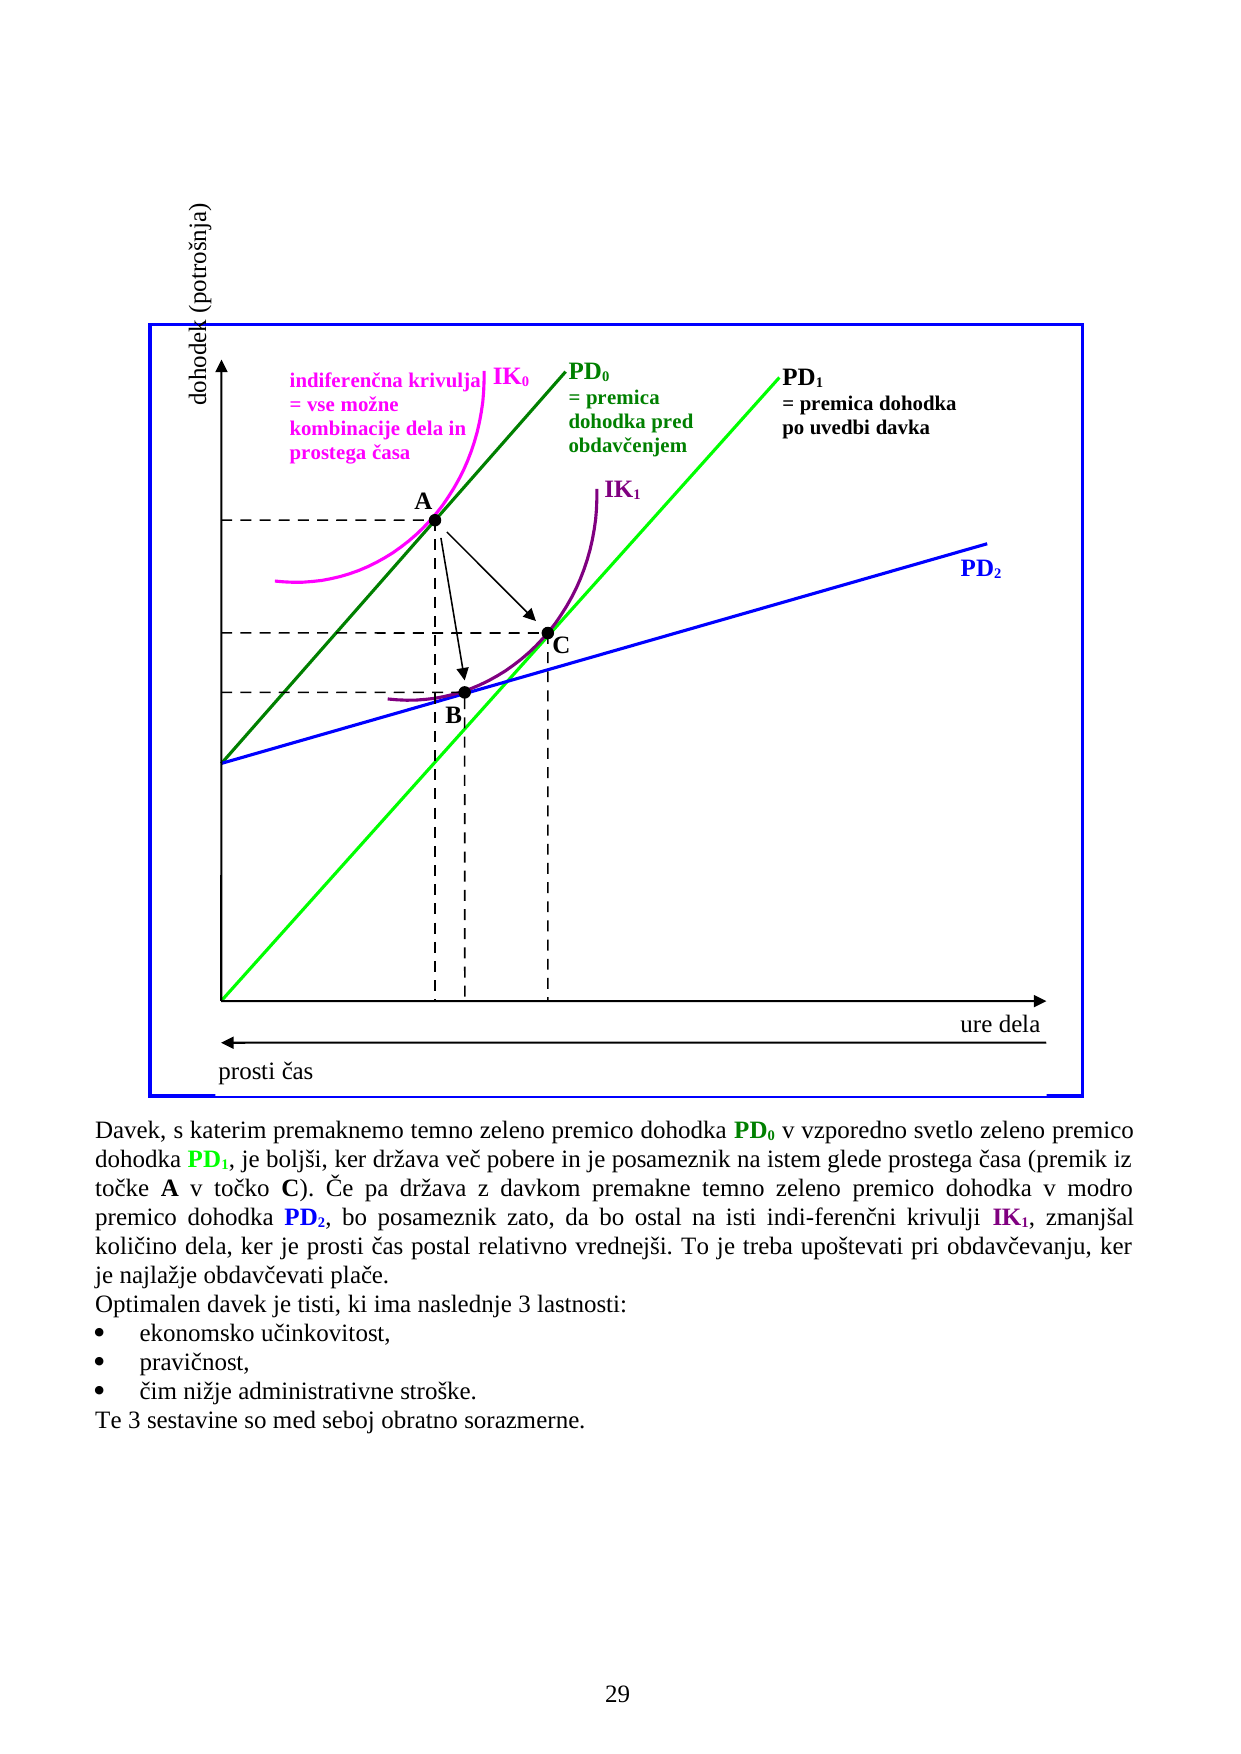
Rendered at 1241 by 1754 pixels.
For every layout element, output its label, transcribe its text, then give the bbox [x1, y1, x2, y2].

text Optimalen davek je tisti, ki ima naslednje 3 lastnosti: [95, 1289, 1134, 1318]
text Te 3 sestavine so med seboj obratno sorazmerne. [95, 1405, 1134, 1434]
list pravičnost, [95, 1347, 1134, 1376]
list ekonomsko učinkovitost, [95, 1318, 1134, 1347]
list čim nižje administrativne stroške. [95, 1376, 1134, 1405]
text Davek, s katerim premaknemo temno zeleno premico dohodka PD0 v vzporedno svetlo zeleno premico dohodka PD1, je boljši, ker država več pobere in je posameznik na istem glede prostega časa (premik iz točke A v točko C). Če pa država z davkom premakne temno zeleno premico dohodka v modro premico dohodka PD2, bo posameznik zato, da bo ostal na isti indi-ferenčni krivulji IK1, zmanjšal količino dela, ker je prosti čas postal relativno vrednejši. To je treba upoštevati pri obdavčevanju, ker je najlažje obdavčevati plače. [95, 1115, 1134, 1289]
